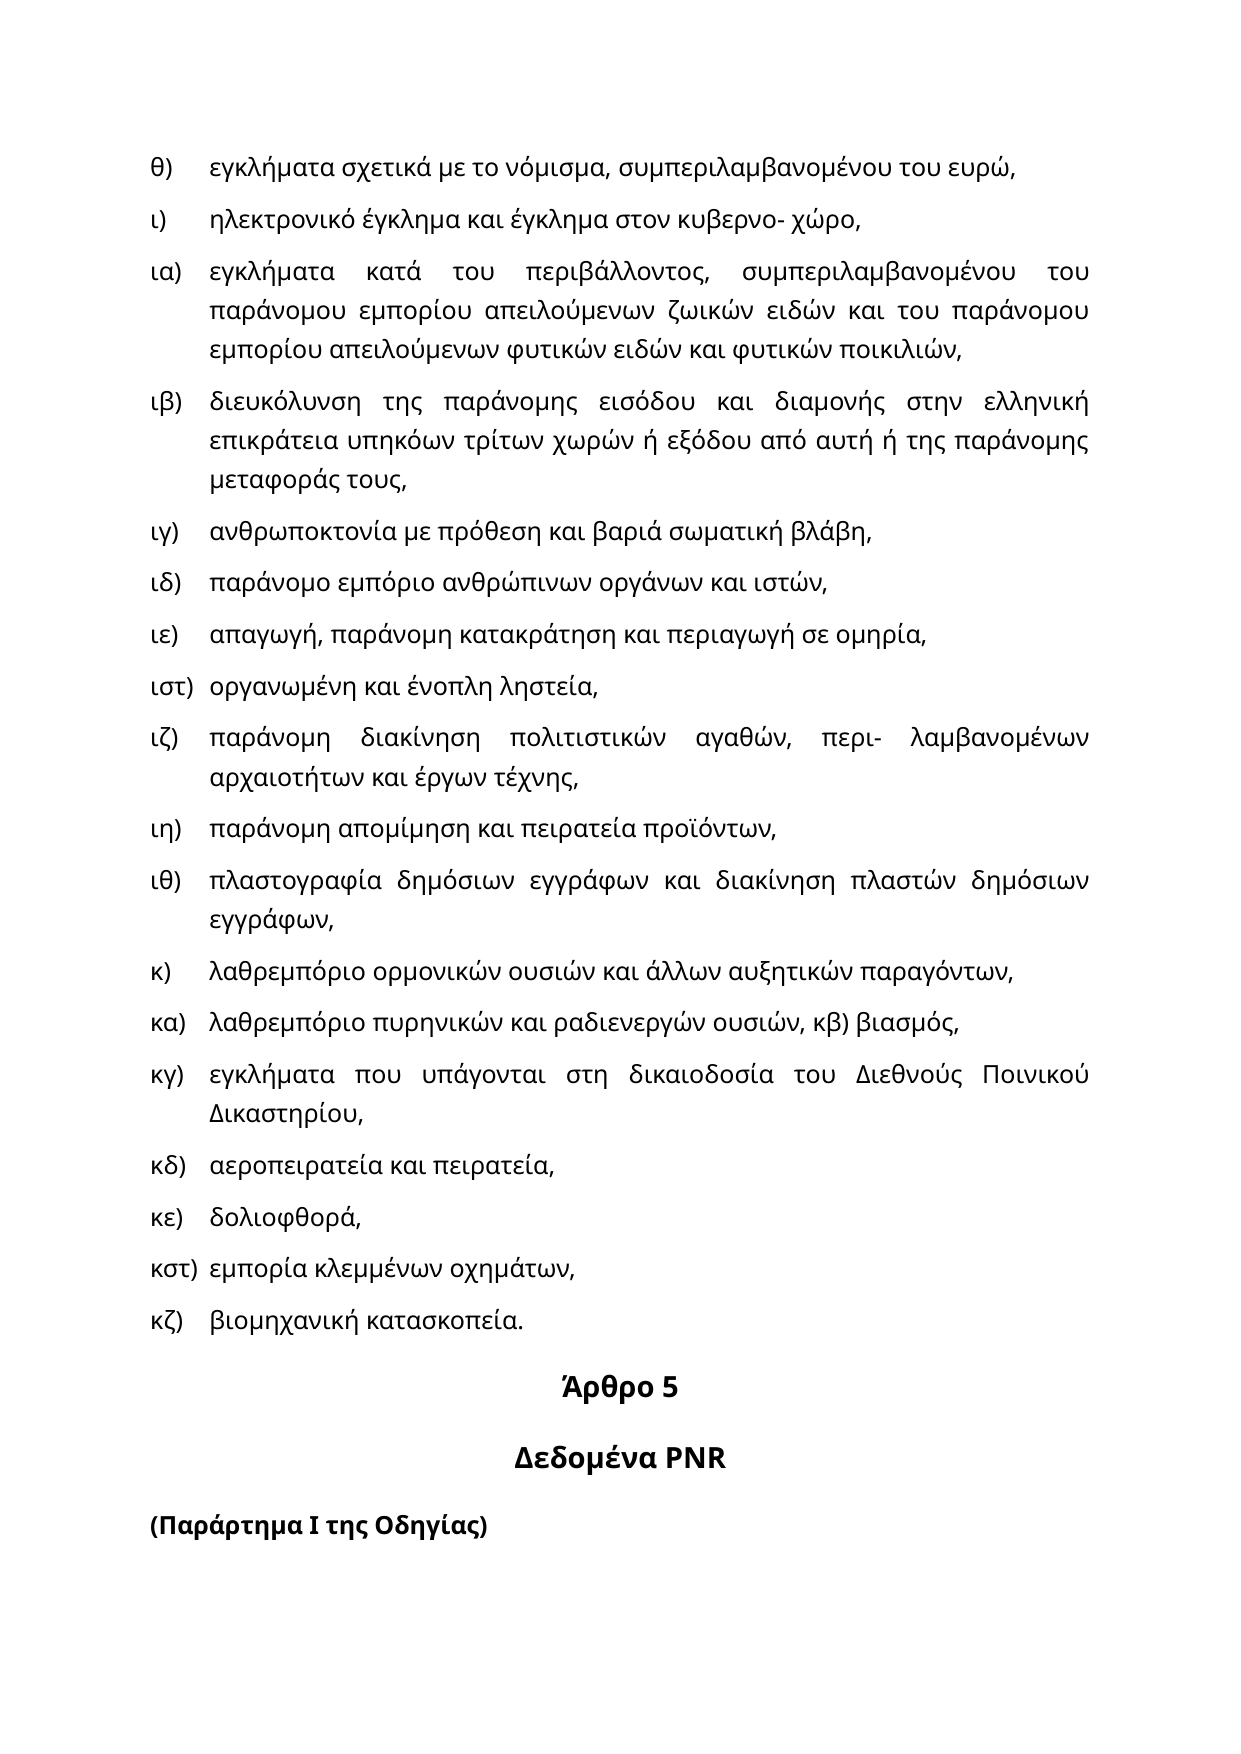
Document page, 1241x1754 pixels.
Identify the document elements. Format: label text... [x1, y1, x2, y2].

list ιγ) ανθρωποκτονία με πρόθεση και βαριά σωματική βλάβη, [150, 513, 1090, 547]
list ιστ) οργανωμένη και ένοπλη ληστεία, [150, 668, 1090, 702]
list κζ) βιομηχανική κατασκοπεία. [150, 1302, 1090, 1337]
list κγ) εγκλήματα που υπάγονται στη δικαιοδοσία του Διεθνούς Ποινικού Δικαστηρίου, [150, 1057, 1090, 1130]
list ιζ) παράνομη διακίνηση πολιτιστικών αγαθών, περι- λαμβανομένων αρχαιοτήτων και έργων τέχνης, [150, 720, 1090, 793]
list θ) εγκλήματα σχετικά με το νόμισμα, συμπεριλαμβανομένου του ευρώ, [150, 150, 1090, 184]
list κα) λαθρεμπόριο πυρηνικών και ραδιενεργών ουσιών, κβ) βιασμός, [150, 1005, 1090, 1039]
list ι) ηλεκτρονικό έγκλημα και έγκλημα στον κυβερνο- χώρο, [150, 202, 1090, 236]
list ια) εγκλήματα κατά του περιβάλλοντος, συμπεριλαμβανομένου του παράνομου εμπορίου απειλούμενων ζωικών ειδών και του παράνομου εμπορίου απειλούμενων φυτικών ειδών και φυτικών ποικιλιών, [150, 253, 1090, 366]
list κε) δολιοφθορά, [150, 1199, 1090, 1233]
list ιβ) διευκόλυνση της παράνομης εισόδου και διαμονής στην ελληνική επικράτεια υπηκόων τρίτων χωρών ή εξόδου από αυτή ή της παράνομης μεταφοράς τους, [150, 383, 1090, 496]
list ιθ) πλαστογραφία δημόσιων εγγράφων και διακίνηση πλαστών δημόσιων εγγράφων, [150, 862, 1090, 936]
subtitle Άρθρο 5 [150, 1367, 1090, 1406]
list κ) λαθρεμπόριο ορμονικών ουσιών και άλλων αυξητικών παραγόντων, [150, 953, 1090, 987]
list ιδ) παράνομο εμπόριο ανθρώπινων οργάνων και ιστών, [150, 565, 1090, 599]
list κστ) εμπορία κλεμμένων οχημάτων, [150, 1251, 1090, 1285]
text (Παράρτημα Ι της Οδηγίας) [150, 1508, 1090, 1542]
list ιη) παράνομη απομίμηση και πειρατεία προϊόντων, [150, 811, 1090, 845]
list ιε) απαγωγή, παράνομη κατακράτηση και περιαγωγή σε ομηρία, [150, 617, 1090, 651]
list κδ) αεροπειρατεία και πειρατεία, [150, 1147, 1090, 1182]
subtitle Δεδομένα PNR [150, 1437, 1090, 1477]
